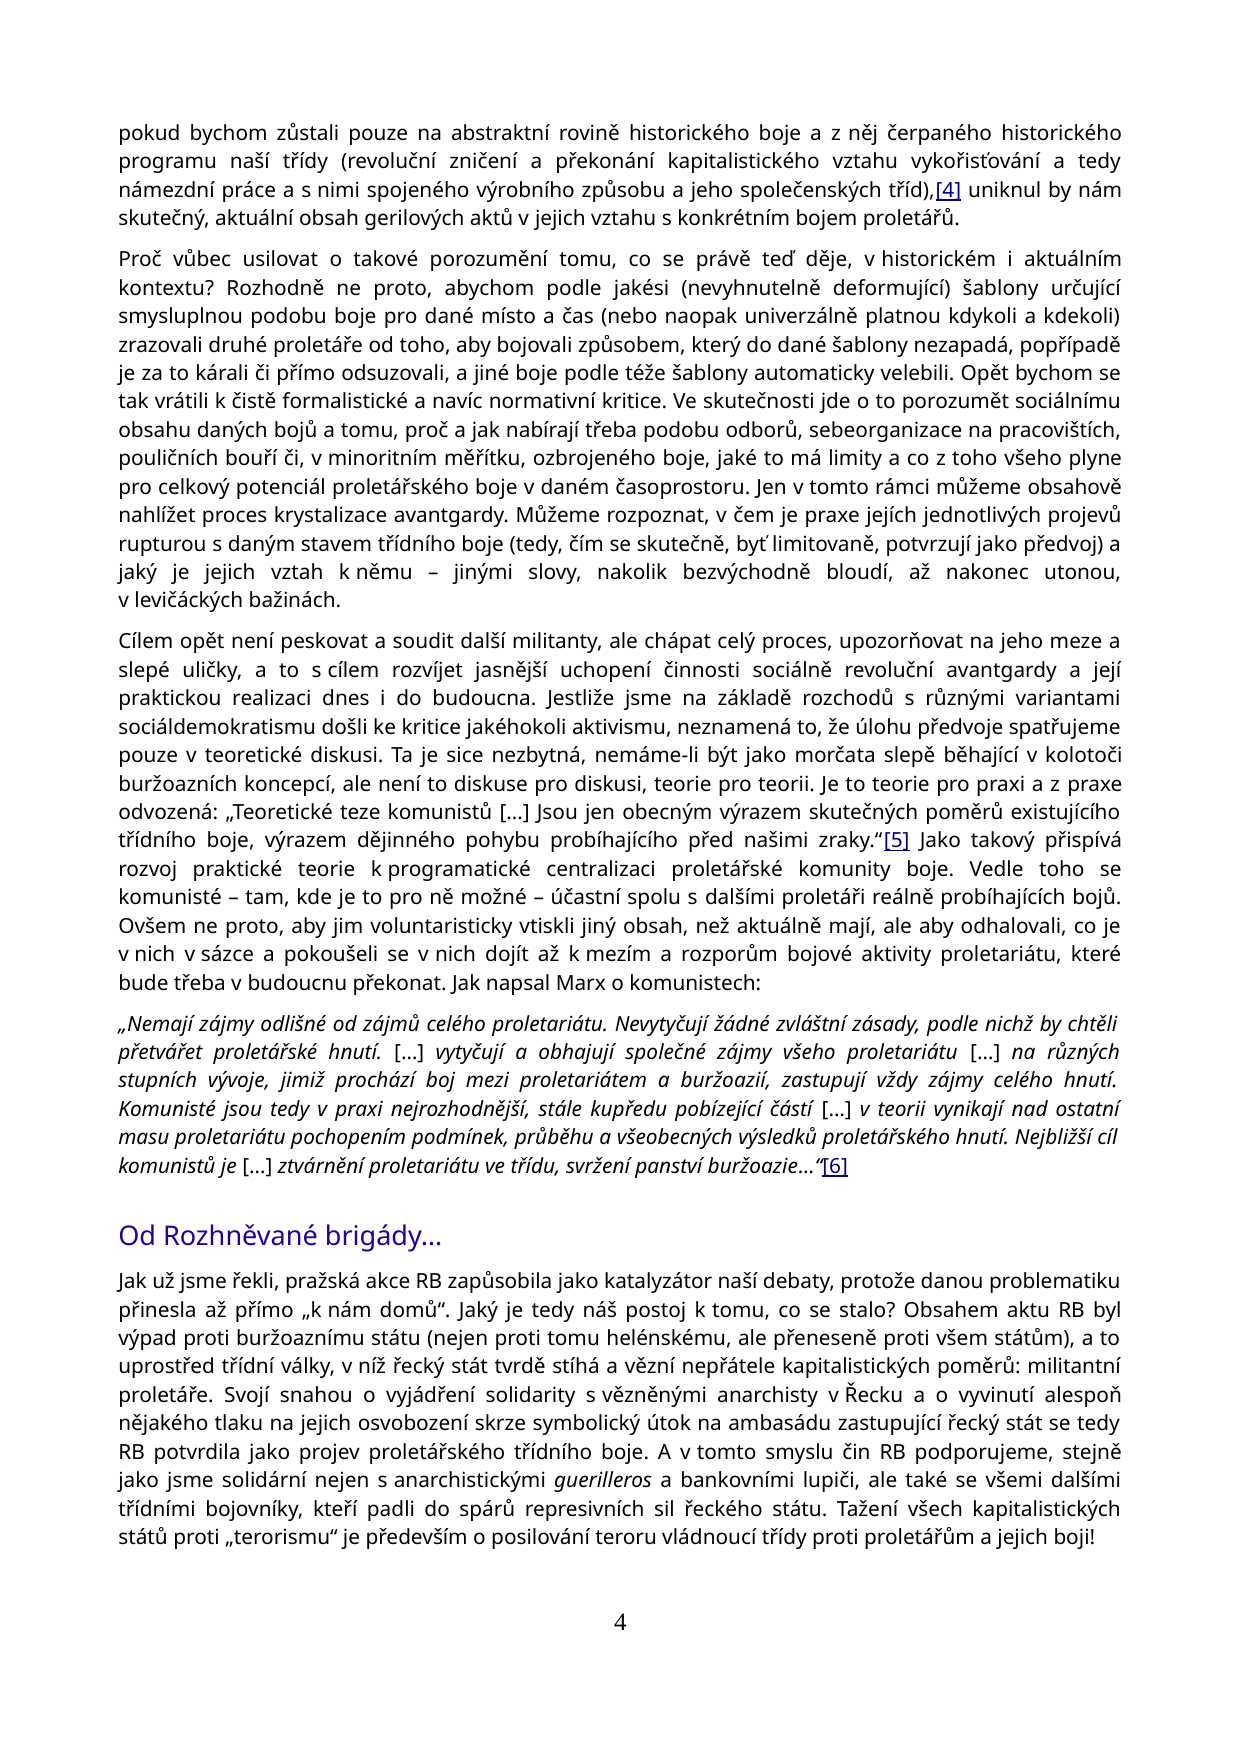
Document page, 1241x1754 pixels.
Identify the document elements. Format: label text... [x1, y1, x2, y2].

text pokud bychom zůstali pouze na abstraktní rovině historického boje a z něj čerpaného historického programu naší třídy (revoluční zničení a překonání kapitalistického vztahu vykořisťování a tedy námezdní práce a s nimi spojeného výrobního způsobu a jeho společenských tříd),[4] uniknul by nám skutečný, aktuální obsah gerilových aktů v jejich vztahu s konkrétním bojem proletářů. [118, 118, 1122, 232]
text „Nemají zájmy odlišné od zájmů celého proletariátu. Nevytyčují žádné zvláštní zásady, podle nichž by chtěli přetvářet proletářské hnutí. […] vytyčují a obhajují společné zájmy všeho proletariátu […] na různých stupních vývoje, jimiž prochází boj mezi proletariátem a buržoazií, zastupují vždy zájmy celého hnutí. Komunisté jsou tedy v praxi nejrozhodnější, stále kupředu pobízející částí […] v teorii vynikají nad ostatní masu proletariátu pochopením podmínek, průběhu a všeobecných výsledků proletářského hnutí. Nejbližší cíl komunistů je […] ztvárnění proletariátu ve třídu, svržení panství buržoazie…“[6] [118, 1009, 1122, 1179]
text Cílem opět není peskovat a soudit další militanty, ale chápat celý proces, upozorňovat na jeho meze a slepé uličky, a to s cílem rozvíjet jasnější uchopení činnosti sociálně revoluční avantgardy a její praktickou realizaci dnes i do budoucna. Jestliže jsme na základě rozchodů s různými variantami sociáldemokratismu došli ke kritice jakéhokoli aktivismu, neznamená to, že úlohu předvoje spatřujeme pouze v teoretické diskusi. Ta je sice nezbytná, nemáme-li být jako morčata slepě běhající v kolotoči buržoazních koncepcí, ale není to diskuse pro diskusi, teorie pro teorii. Je to teorie pro praxi a z praxe odvozená: „Teoretické teze komunistů […] Jsou jen obecným výrazem skutečných poměrů existujícího třídního boje, výrazem dějinného pohybu probíhajícího před našimi zraky.“[5] Jako takový přispívá rozvoj praktické teorie k programatické centralizaci proletářské komunity boje. Vedle toho se komunisté – tam, kde je to pro ně možné – účastní spolu s dalšími proletáři reálně probíhajících bojů. Ovšem ne proto, aby jim voluntaristicky vtiskli jiný obsah, než aktuálně mají, ale aby odhalovali, co je v nich v sázce a pokoušeli se v nich dojít až k mezím a rozporům bojové aktivity proletariátu, které bude třeba v budoucnu překonat. Jak napsal Marx o komunistech: [118, 627, 1122, 996]
subtitle Od Rozhněvané brigády… [118, 1217, 1122, 1254]
text Jak už jsme řekli, pražská akce RB zapůsobila jako katalyzátor naší debaty, protože danou problematiku přinesla až přímo „k nám domů“. Jaký je tedy náš postoj k tomu, co se stalo? Obsahem aktu RB byl výpad proti buržoaznímu státu (nejen proti tomu helénskému, ale přeneseně proti všem státům), a to uprostřed třídní války, v níž řecký stát tvrdě stíhá a vězní nepřátele kapitalistických poměrů: militantní proletáře. Svojí snahou o vyjádření solidarity s vězněnými anarchisty v Řecku a o vyvinutí alespoň nějakého tlaku na jejich osvobození skrze symbolický útok na ambasádu zastupující řecký stát se tedy RB potvrdila jako projev proletářského třídního boje. A v tomto smyslu čin RB podporujeme, stejně jako jsme solidární nejen s anarchistickými guerilleros a bankovními lupiči, ale také se všemi dalšími třídními bojovníky, kteří padli do spárů represivních sil řeckého státu. Tažení všech kapitalistických států proti „terorismu“ je především o posilování teroru vládnoucí třídy proti proletářům a jejich boji! [118, 1266, 1122, 1551]
text Proč vůbec usilovat o takové porozumění tomu, co se právě teď děje, v historickém i aktuálním kontextu? Rozhodně ne proto, abychom podle jakési (nevyhnutelně deformující) šablony určující smysluplnou podobu boje pro dané místo a čas (nebo naopak univerzálně platnou kdykoli a kdekoli) zrazovali druhé proletáře od toho, aby bojovali způsobem, který do dané šablony nezapadá, popřípadě je za to kárali či přímo odsuzovali, a jiné boje podle téže šablony automaticky velebili. Opět bychom se tak vrátili k čistě formalistické a navíc normativní kritice. Ve skutečnosti jde o to porozumět sociálnímu obsahu daných bojů a tomu, proč a jak nabírají třeba podobu odborů, sebeorganizace na pracovištích, pouličních bouří či, v minoritním měřítku, ozbrojeného boje, jaké to má limity a co z toho všeho plyne pro celkový potenciál proletářského boje v daném časoprostoru. Jen v tomto rámci můžeme obsahově nahlížet proces krystalizace avantgardy. Můžeme rozpoznat, v čem je praxe jejích jednotlivých projevů rupturou s daným stavem třídního boje (tedy, čím se skutečně, byť limitovaně, potvrzují jako předvoj) a jaký je jejich vztah k němu – jinými slovy, nakolik bezvýchodně bloudí, až nakonec utonou, v levičáckých bažinách. [118, 244, 1122, 614]
